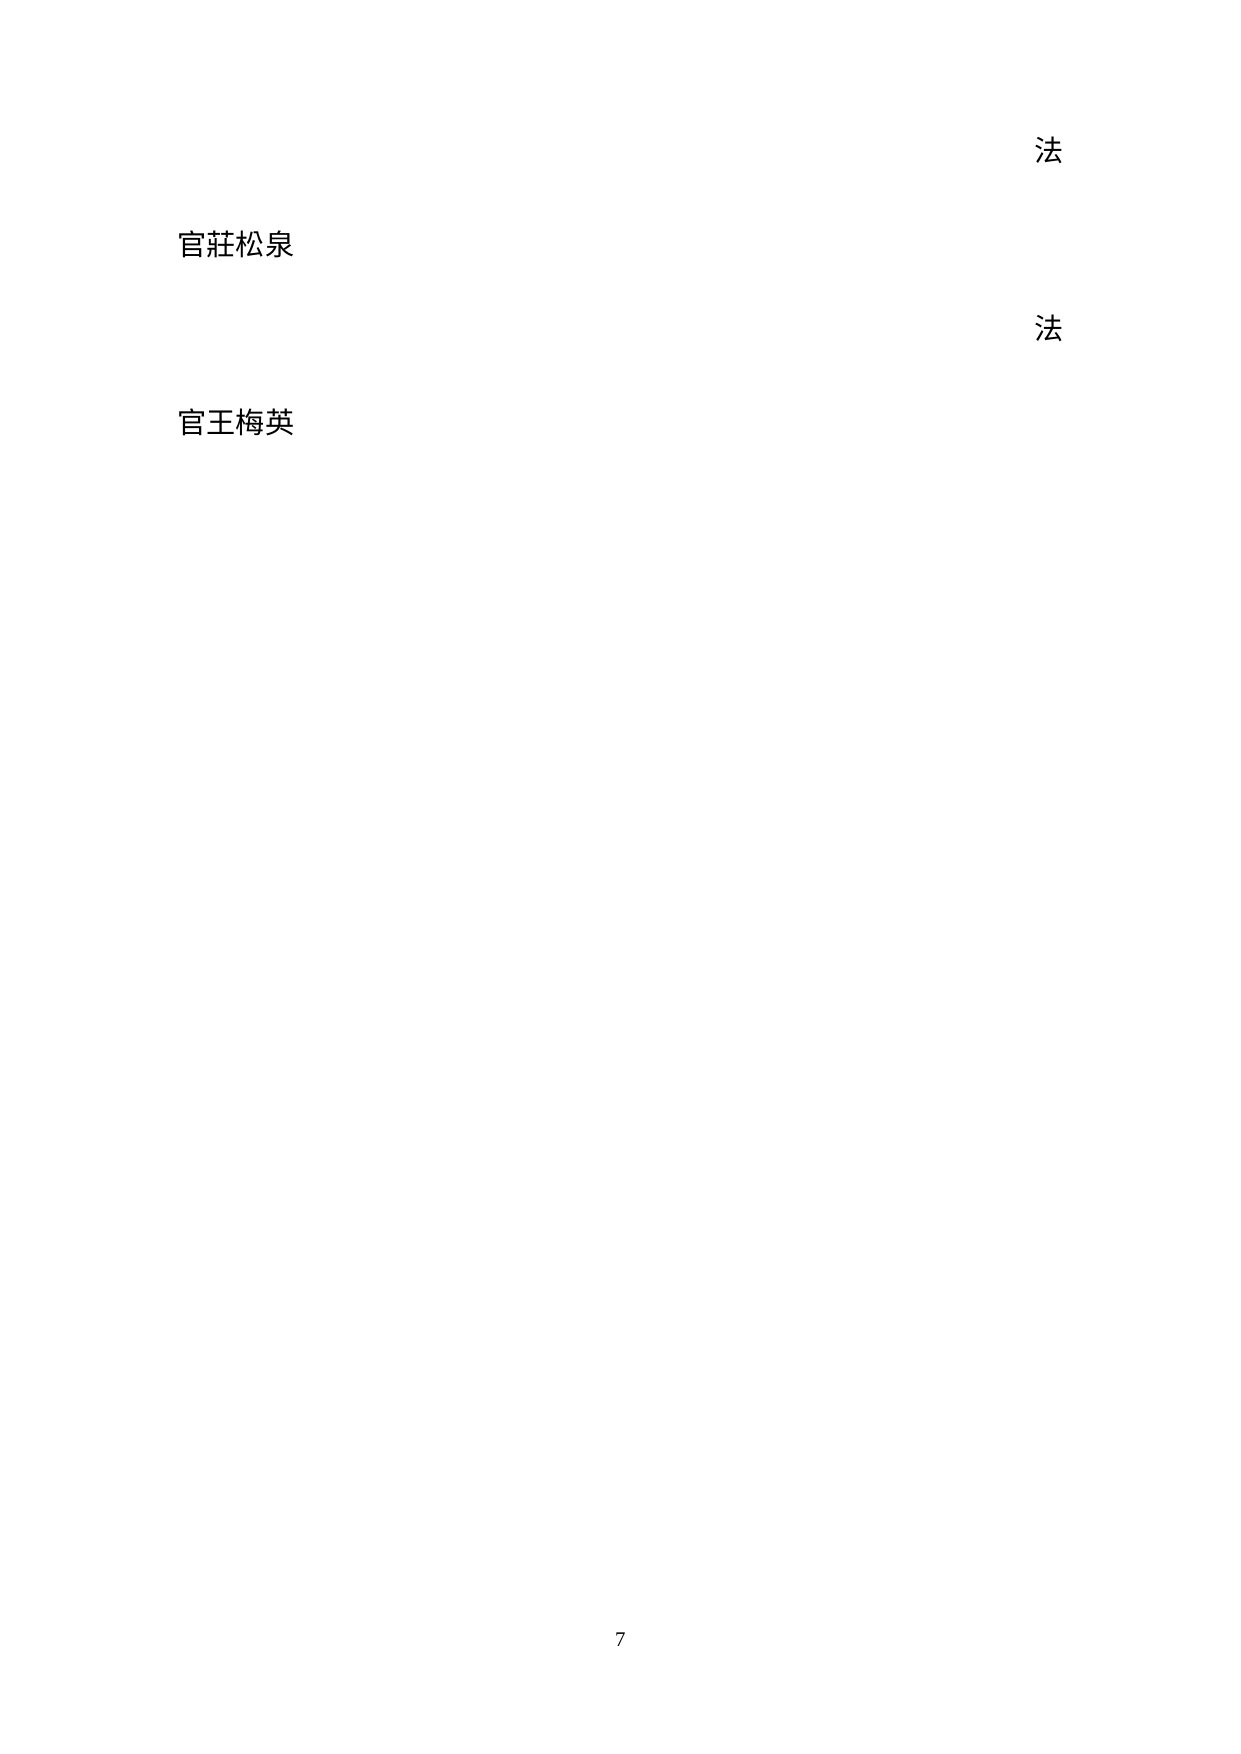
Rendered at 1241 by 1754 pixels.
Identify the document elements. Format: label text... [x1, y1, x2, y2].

text 法官莊松泉 [177, 108, 1063, 264]
text 法官王梅英 [177, 285, 1063, 441]
